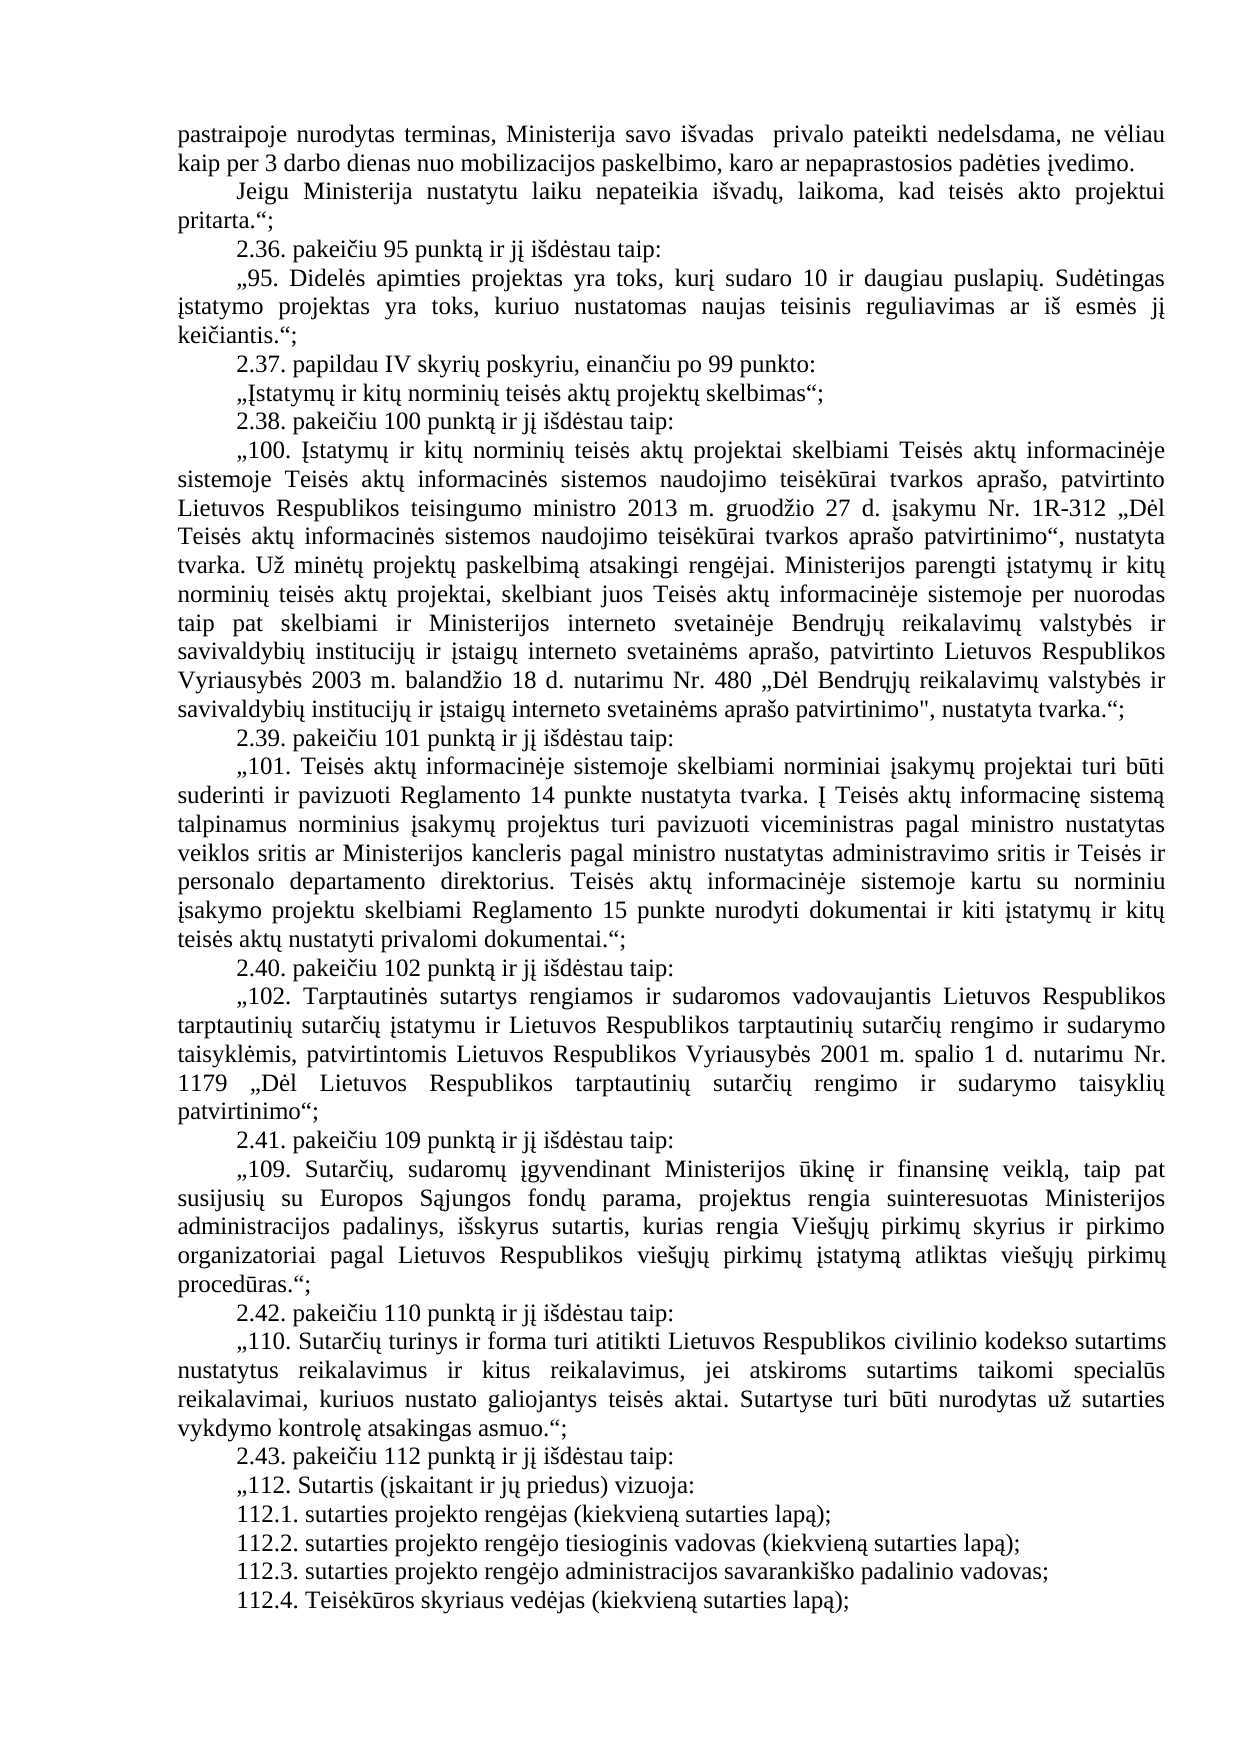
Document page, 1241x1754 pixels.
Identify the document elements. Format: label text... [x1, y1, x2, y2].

text „102. Tarptautinės sutartys rengiamos ir sudaromos vadovaujantis Lietuvos Respublikos tarptautinių sutarčių įstatymu ir Lietuvos Respublikos tarptautinių sutarčių rengimo ir sudarymo taisyklėmis, patvirtintomis Lietuvos Respublikos Vyriausybės 2001 m. spalio 1 d. nutarimu Nr. 1179 „Dėl Lietuvos Respublikos tarptautinių sutarčių rengimo ir sudarymo taisyklių patvirtinimo“; [177, 981, 1166, 1125]
text 2.39. pakeičiu 101 punktą ir jį išdėstau taip: [177, 723, 1166, 751]
text 112.2. sutarties projekto rengėjo tiesioginis vadovas (kiekvieną sutarties lapą); [177, 1528, 1166, 1556]
text „Įstatymų ir kitų norminių teisės aktų projektų skelbimas“; [177, 378, 1166, 406]
text 2.38. pakeičiu 100 punktą ir jį išdėstau taip: [177, 406, 1166, 435]
text „95. Didelės apimties projektas yra toks, kurį sudaro 10 ir daugiau puslapių. Sudėtingas įstatymo projektas yra toks, kuriuo nustatomas naujas teisinis reguliavimas ar iš esmės jį keičiantis.“; [177, 263, 1166, 349]
text 2.40. pakeičiu 102 punktą ir jį išdėstau taip: [177, 953, 1166, 981]
text 2.36. pakeičiu 95 punktą ir jį išdėstau taip: [177, 234, 1166, 263]
text pastraipoje nurodytas terminas, Ministerija savo išvadas privalo pateikti nedelsdama, ne vėliau kaip per 3 darbo dienas nuo mobilizacijos paskelbimo, karo ar nepaprastosios padėties įvedimo. [177, 119, 1166, 176]
text „101. Teisės aktų informacinėje sistemoje skelbiami norminiai įsakymų projektai turi būti suderinti ir pavizuoti Reglamento 14 punkte nustatyta tvarka. Į Teisės aktų informacinę sistemą talpinamus norminius įsakymų projektus turi pavizuoti viceministras pagal ministro nustatytas veiklos sritis ar Ministerijos kancleris pagal ministro nustatytas administravimo sritis ir Teisės ir personalo departamento direktorius. Teisės aktų informacinėje sistemoje kartu su norminiu įsakymo projektu skelbiami Reglamento 15 punkte nurodyti dokumentai ir kiti įstatymų ir kitų teisės aktų nustatyti privalomi dokumentai.“; [177, 751, 1166, 953]
text 2.42. pakeičiu 110 punktą ir jį išdėstau taip: [177, 1298, 1166, 1326]
text 2.37. papildau IV skyrių poskyriu, einančiu po 99 punkto: [177, 349, 1166, 378]
text 2.43. pakeičiu 112 punktą ir jį išdėstau taip: [177, 1441, 1166, 1470]
text 112.3. sutarties projekto rengėjo administracijos savarankiško padalinio vadovas; [177, 1556, 1166, 1585]
text 112.4. Teisėkūros skyriaus vedėjas (kiekvieną sutarties lapą); [177, 1585, 1166, 1614]
text 112.1. sutarties projekto rengėjas (kiekvieną sutarties lapą); [177, 1499, 1166, 1528]
text „100. Įstatymų ir kitų norminių teisės aktų projektai skelbiami Teisės aktų informacinėje sistemoje Teisės aktų informacinės sistemos naudojimo teisėkūrai tvarkos aprašo, patvirtinto Lietuvos Respublikos teisingumo ministro 2013 m. gruodžio 27 d. įsakymu Nr. 1R-312 „Dėl Teisės aktų informacinės sistemos naudojimo teisėkūrai tvarkos aprašo patvirtinimo“, nustatyta tvarka. Už minėtų projektų paskelbimą atsakingi rengėjai. Ministerijos parengti įstatymų ir kitų norminių teisės aktų projektai, skelbiant juos Teisės aktų informacinėje sistemoje per nuorodas taip pat skelbiami ir Ministerijos interneto svetainėje Bendrųjų reikalavimų valstybės ir savivaldybių institucijų ir įstaigų interneto svetainėms aprašo, patvirtinto Lietuvos Respublikos Vyriausybės 2003 m. balandžio 18 d. nutarimu Nr. 480 „Dėl Bendrųjų reikalavimų valstybės ir savivaldybių institucijų ir įstaigų interneto svetainėms aprašo patvirtinimo", nustatyta tvarka.“; [177, 435, 1166, 723]
text „109. Sutarčių, sudaromų įgyvendinant Ministerijos ūkinę ir finansinę veiklą, taip pat susijusių su Europos Sąjungos fondų parama, projektus rengia suinteresuotas Ministerijos administracijos padalinys, išskyrus sutartis, kurias rengia Viešųjų pirkimų skyrius ir pirkimo organizatoriai pagal Lietuvos Respublikos viešųjų pirkimų įstatymą atliktas viešųjų pirkimų procedūras.“; [177, 1154, 1166, 1298]
text „112. Sutartis (įskaitant ir jų priedus) vizuoja: [177, 1470, 1166, 1499]
text Jeigu Ministerija nustatytu laiku nepateikia išvadų, laikoma, kad teisės akto projektui pritarta.“; [177, 176, 1166, 234]
text 2.41. pakeičiu 109 punktą ir jį išdėstau taip: [177, 1125, 1166, 1154]
text „110. Sutarčių turinys ir forma turi atitikti Lietuvos Respublikos civilinio kodekso sutartims nustatytus reikalavimus ir kitus reikalavimus, jei atskiroms sutartims taikomi specialūs reikalavimai, kuriuos nustato galiojantys teisės aktai. Sutartyse turi būti nurodytas už sutarties vykdymo kontrolę atsakingas asmuo.“; [177, 1326, 1166, 1441]
